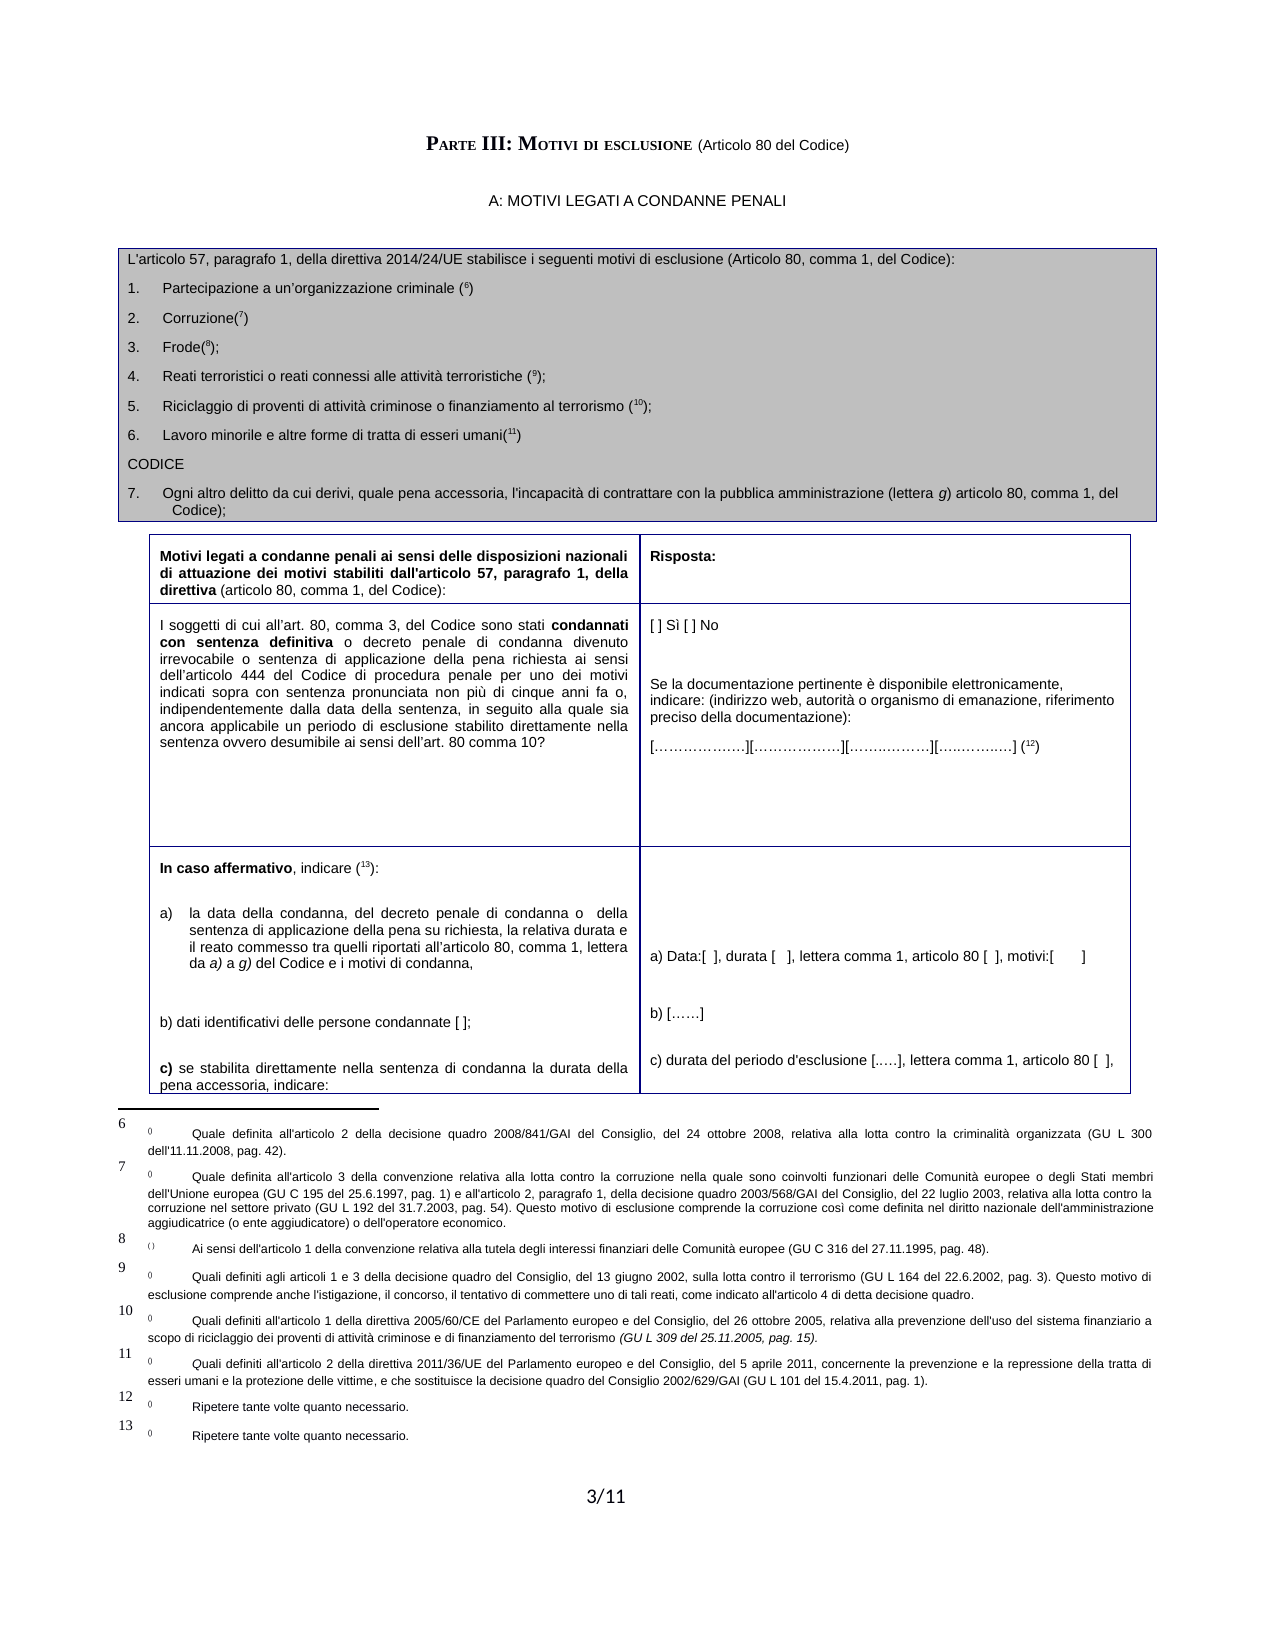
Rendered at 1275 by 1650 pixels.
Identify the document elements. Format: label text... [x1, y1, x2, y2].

list Lavoro minorile e altre forme di tratta di esseri umani() [119, 423, 1156, 443]
list Partecipazione a un’organizzazione criminale () [119, 277, 1156, 297]
list () Quali definiti all'articolo 1 della direttiva 2005/60/CE del Parlamento europeo e del Consiglio, del 26 ottobre 2005, relativa alla prevenzione dell'uso del sistema finanziario a scopo di riciclaggio dei proventi di attività criminose e di finanziamento del terrorismo (GU L 309 del 25.11.2005, pag. 15). [118, 1302, 1155, 1345]
list Riciclaggio di proventi di attività criminose o finanziamento al terrorismo (); [119, 394, 1156, 414]
table_cell [ ] Sì [ ] No Se la documentazione pertinente è disponibile elettronicamente, indicare: (indirizzo web, autorità o organismo di emanazione, riferimento preciso della documentazione): […………….…][………………][……..………][…..……..…] () [641, 604, 1130, 846]
table_cell a) Data:[ ], durata [ ], lettera comma 1, articolo 80 [ ], motivi:[ ] b) [……] c) durata del periodo d'esclusione [..…], lettera comma 1, articolo 80 [ ], [641, 847, 1130, 1093]
list () Quali definiti agli articoli 1 e 3 della decisione quadro del Consiglio, del 13 giugno 2002, sulla lotta contro il terrorismo (GU L 164 del 22.6.2002, pag. 3). Questo motivo di esclusione comprende anche l'istigazione, il concorso, il tentativo di commettere uno di tali reati, come indicato all'articolo 4 di detta decisione quadro. [118, 1258, 1155, 1302]
list Frode(); [119, 336, 1156, 355]
list () Quali definiti all'articolo 2 della direttiva 2011/36/UE del Parlamento europeo e del Consiglio, del 5 aprile 2011, concernente la prevenzione e la repressione della tratta di esseri umani e la protezione delle vittime, e che sostituisce la decisione quadro del Consiglio 2002/629/GAI (GU L 101 del 15.4.2011, pag. 1). [118, 1345, 1155, 1388]
list () Quale definita all'articolo 2 della decisione quadro 2008/841/GAI del Consiglio, del 24 ottobre 2008, relativa alla lotta contro la criminalità organizzata (GU L 300 dell'11.11.2008, pag. 42). [118, 1115, 1155, 1158]
list Corruzione() [119, 306, 1156, 326]
title Parte III: Motivi di esclusione (Articolo 80 del Codice) [118, 131, 1157, 155]
list ( ) Ai sensi dell'articolo 1 della convenzione relativa alla tutela degli interessi finanziari delle Comunità europee (GU C 316 del 27.11.1995, pag. 48). [118, 1230, 1155, 1258]
text CODICE [119, 453, 1156, 472]
title A: Motivi legati a condanne penali [118, 192, 1157, 210]
list () Quale definita all'articolo 3 della convenzione relativa alla lotta contro la corruzione nella quale sono coinvolti funzionari delle Comunità europee o degli Stati membri dell'Unione europea (GU C 195 del 25.6.1997, pag. 1) e all'articolo 2, paragrafo 1, della decisione quadro 2003/568/GAI del Consiglio, del 22 luglio 2003, relativa alla lotta contro la corruzione nel settore privato (GU L 192 del 31.7.2003, pag. 54). Questo motivo di esclusione comprende la corruzione così come definita nel diritto nazionale dell'amministrazione aggiudicatrice (o ente aggiudicatore) o dell'operatore economico. [118, 1158, 1155, 1230]
table_header Risposta: [641, 535, 1130, 603]
list Reati terroristici o reati connessi alle attività terroristiche (); [119, 365, 1156, 385]
table_cell I soggetti di cui all’art. 80, comma 3, del Codice sono stati condannati con sentenza definitiva o decreto penale di condanna divenuto irrevocabile o sentenza di applicazione della pena richiesta ai sensi dell’articolo 444 del Codice di procedura penale per uno dei motivi indicati sopra con sentenza pronunciata non più di cinque anni fa o, indipendentemente dalla data della sentenza, in seguito alla quale sia ancora applicabile un periodo di esclusione stabilito direttamente nella sentenza ovvero desumibile ai sensi dell’art. 80 comma 10? [150, 604, 639, 846]
text L'articolo 57, paragrafo 1, della direttiva 2014/24/UE stabilisce i seguenti motivi di esclusione (Articolo 80, comma 1, del Codice): [119, 249, 1156, 268]
table_header Motivi legati a condanne penali ai sensi delle disposizioni nazionali di attuazione dei motivi stabiliti dall'articolo 57, paragrafo 1, della direttiva (articolo 80, comma 1, del Codice): [150, 535, 639, 603]
list Ogni altro delitto da cui derivi, quale pena accessoria, l'incapacità di contrattare con la pubblica amministrazione (lettera g) articolo 80, comma 1, del Codice); [119, 482, 1156, 521]
table_cell In caso affermativo, indicare (): la data della condanna, del decreto penale di condanna o della sentenza di applicazione della pena su richiesta, la relativa durata e il reato commesso tra quelli riportati all’articolo 80, comma 1, lettera da a) a g) del Codice e i motivi di condanna, b) dati identificativi delle persone condannate [ ]; c) se stabilita direttamente nella sentenza di condanna la durata della pena accessoria, indicare: [150, 847, 639, 1093]
